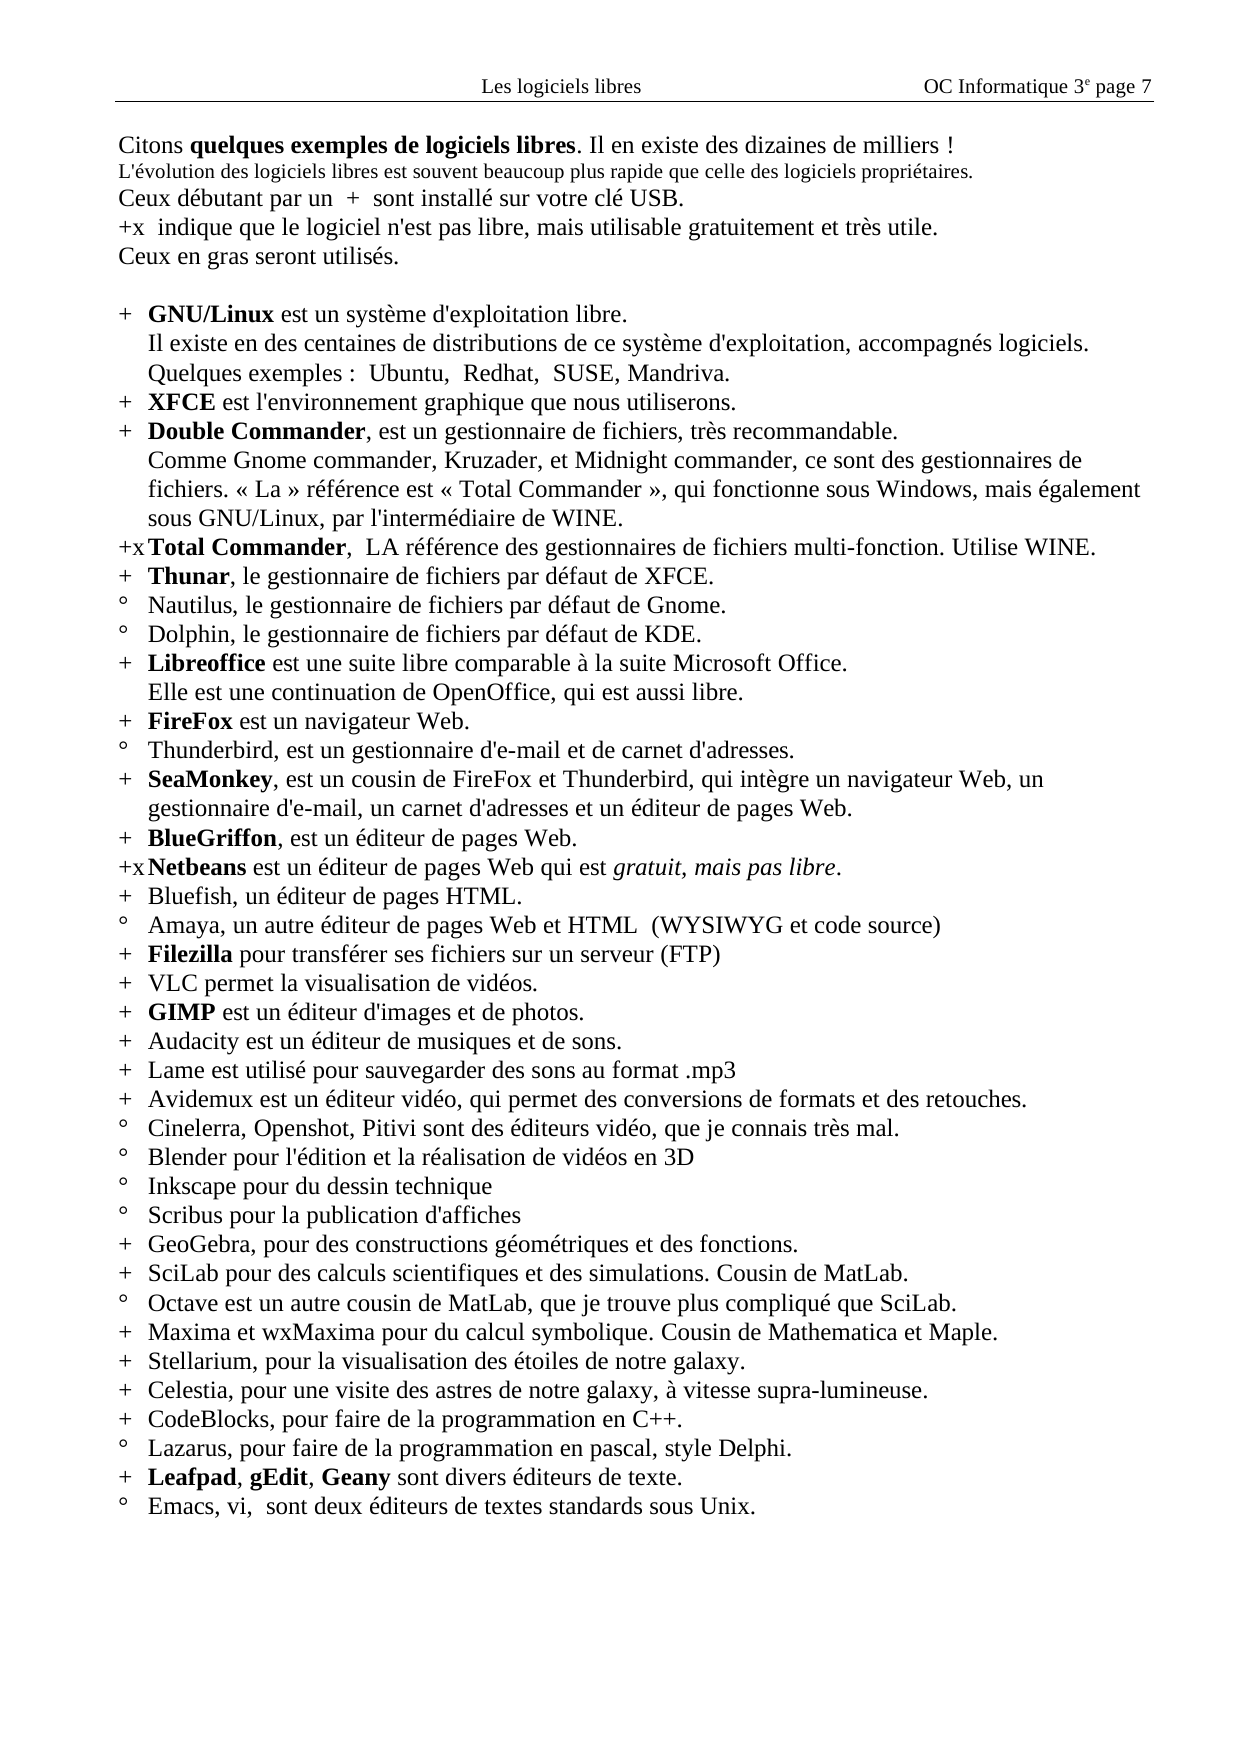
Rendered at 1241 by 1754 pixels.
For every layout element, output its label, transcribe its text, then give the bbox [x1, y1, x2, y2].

text + Filezilla pour transférer ses fichiers sur un serveur (FTP) [118, 939, 1152, 968]
text + XFCE est l'environnement graphique que nous utiliserons. [118, 386, 1152, 416]
text + Lame est utilisé pour sauvegarder des sons au format .mp3 [118, 1055, 1152, 1084]
text +x Netbeans est un éditeur de pages Web qui est gratuit, mais pas libre. [118, 851, 1152, 881]
text Ceux en gras seront utilisés. [118, 241, 1152, 270]
text Ceux débutant par un + sont installé sur votre clé USB. [118, 183, 1152, 212]
text + Double Commander, est un gestionnaire de fichiers, très recommandable. [118, 416, 1152, 444]
text ° Blender pour l'édition et la réalisation de vidéos en 3D [118, 1142, 1152, 1171]
text + Thunar, le gestionnaire de fichiers par défaut de XFCE. [118, 561, 1152, 590]
text + GNU/Linux est un système d'exploitation libre. Il existe en des centaines de distributions de ce système d'exploitation, accompagnés logiciels. Quelques exemples : Ubuntu, Redhat, SUSE, Mandriva. [118, 299, 1152, 386]
text ° Emacs, vi, sont deux éditeurs de textes standards sous Unix. [118, 1491, 1152, 1520]
text + FireFox est un navigateur Web. [118, 706, 1152, 735]
text Citons quelques exemples de logiciels libres. Il en existe des dizaines de milliers ! [118, 130, 1152, 159]
text + VLC permet la visualisation de vidéos. [118, 968, 1152, 997]
text Comme Gnome commander, Kruzader, et Midnight commander, ce sont des gestionnaires de fichiers. « La » référence est « Total Commander », qui fonctionne sous Windows, mais également sous GNU/Linux, par l'intermédiaire de WINE. [118, 444, 1152, 532]
text ° Thunderbird, est un gestionnaire d'e-mail et de carnet d'adresses. [118, 735, 1152, 764]
text + Maxima et wxMaxima pour du calcul symbolique. Cousin de Mathematica et Maple. [118, 1316, 1152, 1346]
text + Celestia, pour une visite des astres de notre galaxy, à vitesse supra-lumineuse. [118, 1374, 1152, 1404]
text + SeaMonkey, est un cousin de FireFox et Thunderbird, qui intègre un navigateur Web, un gestionnaire d'e-mail, un carnet d'adresses et un éditeur de pages Web. [118, 764, 1152, 822]
text ° Dolphin, le gestionnaire de fichiers par défaut de KDE. [118, 619, 1152, 648]
text + CodeBlocks, pour faire de la programmation en C++. [118, 1404, 1152, 1433]
text ° Amaya, un autre éditeur de pages Web et HTML (WYSIWYG et code source) [118, 909, 1152, 939]
text + Avidemux est un éditeur vidéo, qui permet des conversions de formats et des retouches. [118, 1084, 1152, 1113]
text ° Nautilus, le gestionnaire de fichiers par défaut de Gnome. [118, 590, 1152, 619]
text + Audacity est un éditeur de musiques et de sons. [118, 1026, 1152, 1055]
text ° Scribus pour la publication d'affiches [118, 1200, 1152, 1229]
text ° Cinelerra, Openshot, Pitivi sont des éditeurs vidéo, que je connais très mal. [118, 1113, 1152, 1142]
text + Libreoffice est une suite libre comparable à la suite Microsoft Office. Elle est une continuation de OpenOffice, qui est aussi libre. [118, 648, 1152, 706]
text + Stellarium, pour la visualisation des étoiles de notre galaxy. [118, 1346, 1152, 1374]
text + SciLab pour des calculs scientifiques et des simulations. Cousin de MatLab. [118, 1258, 1152, 1287]
text +x Total Commander, LA référence des gestionnaires de fichiers multi-fonction. Utilise WINE. [118, 532, 1152, 561]
text + GIMP est un éditeur d'images et de photos. [118, 997, 1152, 1026]
text + Leafpad, gEdit, Geany sont divers éditeurs de texte. [118, 1462, 1152, 1491]
text +x indique que le logiciel n'est pas libre, mais utilisable gratuitement et très utile. [118, 212, 1152, 241]
text + BlueGriffon, est un éditeur de pages Web. [118, 822, 1152, 851]
text ° Inkscape pour du dessin technique [118, 1171, 1152, 1200]
text L'évolution des logiciels libres est souvent beaucoup plus rapide que celle des logiciels propriétaires. [118, 159, 1152, 183]
text ° Octave est un autre cousin de MatLab, que je trouve plus compliqué que SciLab. [118, 1287, 1152, 1316]
text + Bluefish, un éditeur de pages HTML. [118, 881, 1152, 909]
text ° Lazarus, pour faire de la programmation en pascal, style Delphi. [118, 1433, 1152, 1462]
text + GeoGebra, pour des constructions géométriques et des fonctions. [118, 1229, 1152, 1258]
